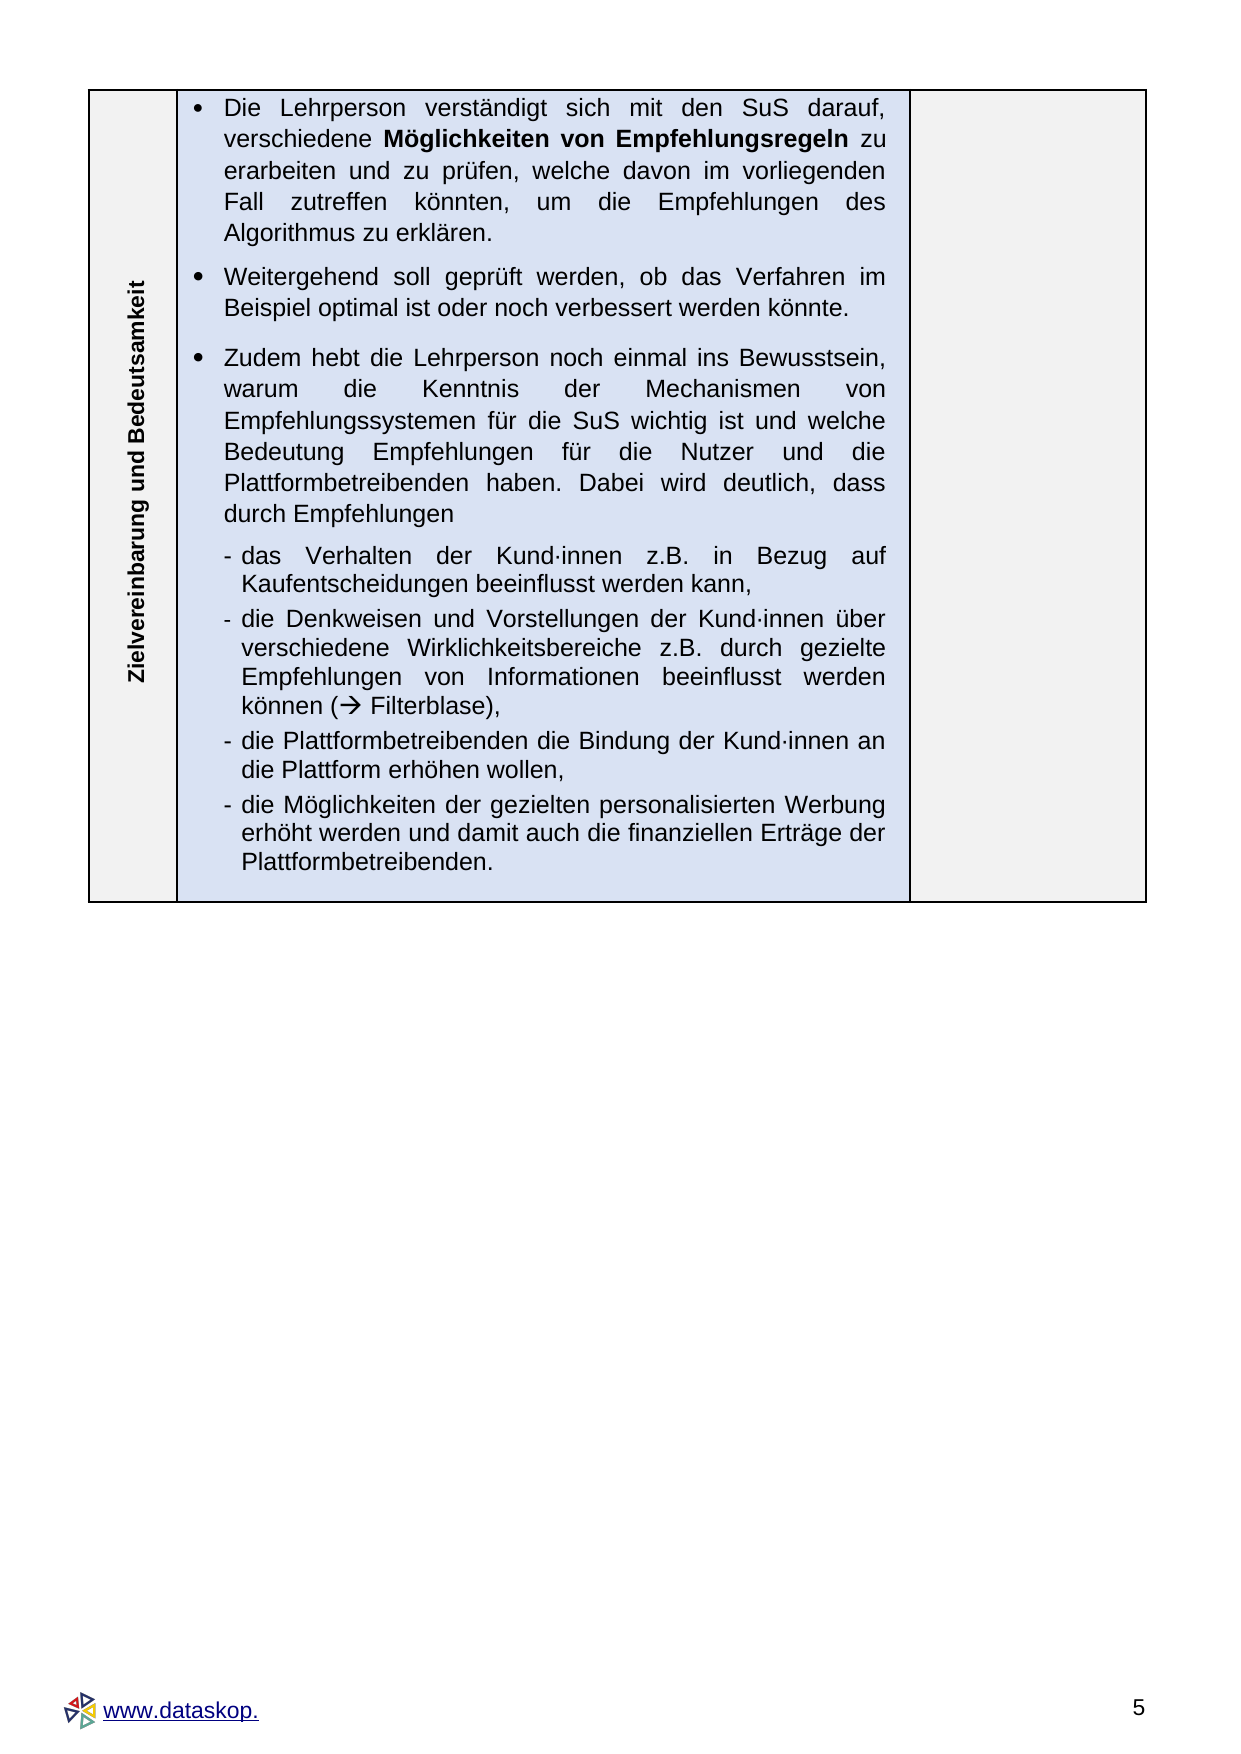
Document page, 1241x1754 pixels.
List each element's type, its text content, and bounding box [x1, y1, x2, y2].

table_cell Die Lehrperson verständigt sich mit den SuS darauf, verschiedene Möglichkeiten von Empfehlungsregeln zu erarbeiten und zu prüfen, welche davon im vorliegenden Fall zutreffen könnten, um die Empfehlungen des Algorithmus zu erklären. Weitergehend soll geprüft werden, ob das Verfahren im Beispiel optimal ist oder noch verbessert werden könnte. Zudem hebt die Lehrperson noch einmal ins Bewusstsein, warum die Kenntnis der Mechanismen von Empfehlungssystemen für die SuS wichtig ist und welche Bedeutung Empfehlungen für die Nutzer und die Plattformbetreibenden haben. Dabei wird deutlich, dass durch Empfehlungen das Verhalten der Kund∙innen z.B. in Bezug auf Kaufentscheidungen beeinflusst werden kann, die Denkweisen und Vorstellungen der Kund∙innen über verschiedene Wirklichkeitsbereiche z.B. durch gezielte Empfehlungen von Informationen beeinflusst werden können ( Filterblase), die Plattformbetreibenden die Bindung der Kund∙innen an die Plattform erhöhen wollen, die Möglichkeiten der gezielten personalisierten Werbung erhöht werden und damit auch die finanziellen Erträge der Plattformbetreibenden. [178, 91, 909, 901]
picture [59, 1687, 103, 1735]
table_cell Zielvereinbarung und Bedeutsamkeit [90, 91, 176, 901]
table_cell [911, 91, 1145, 901]
